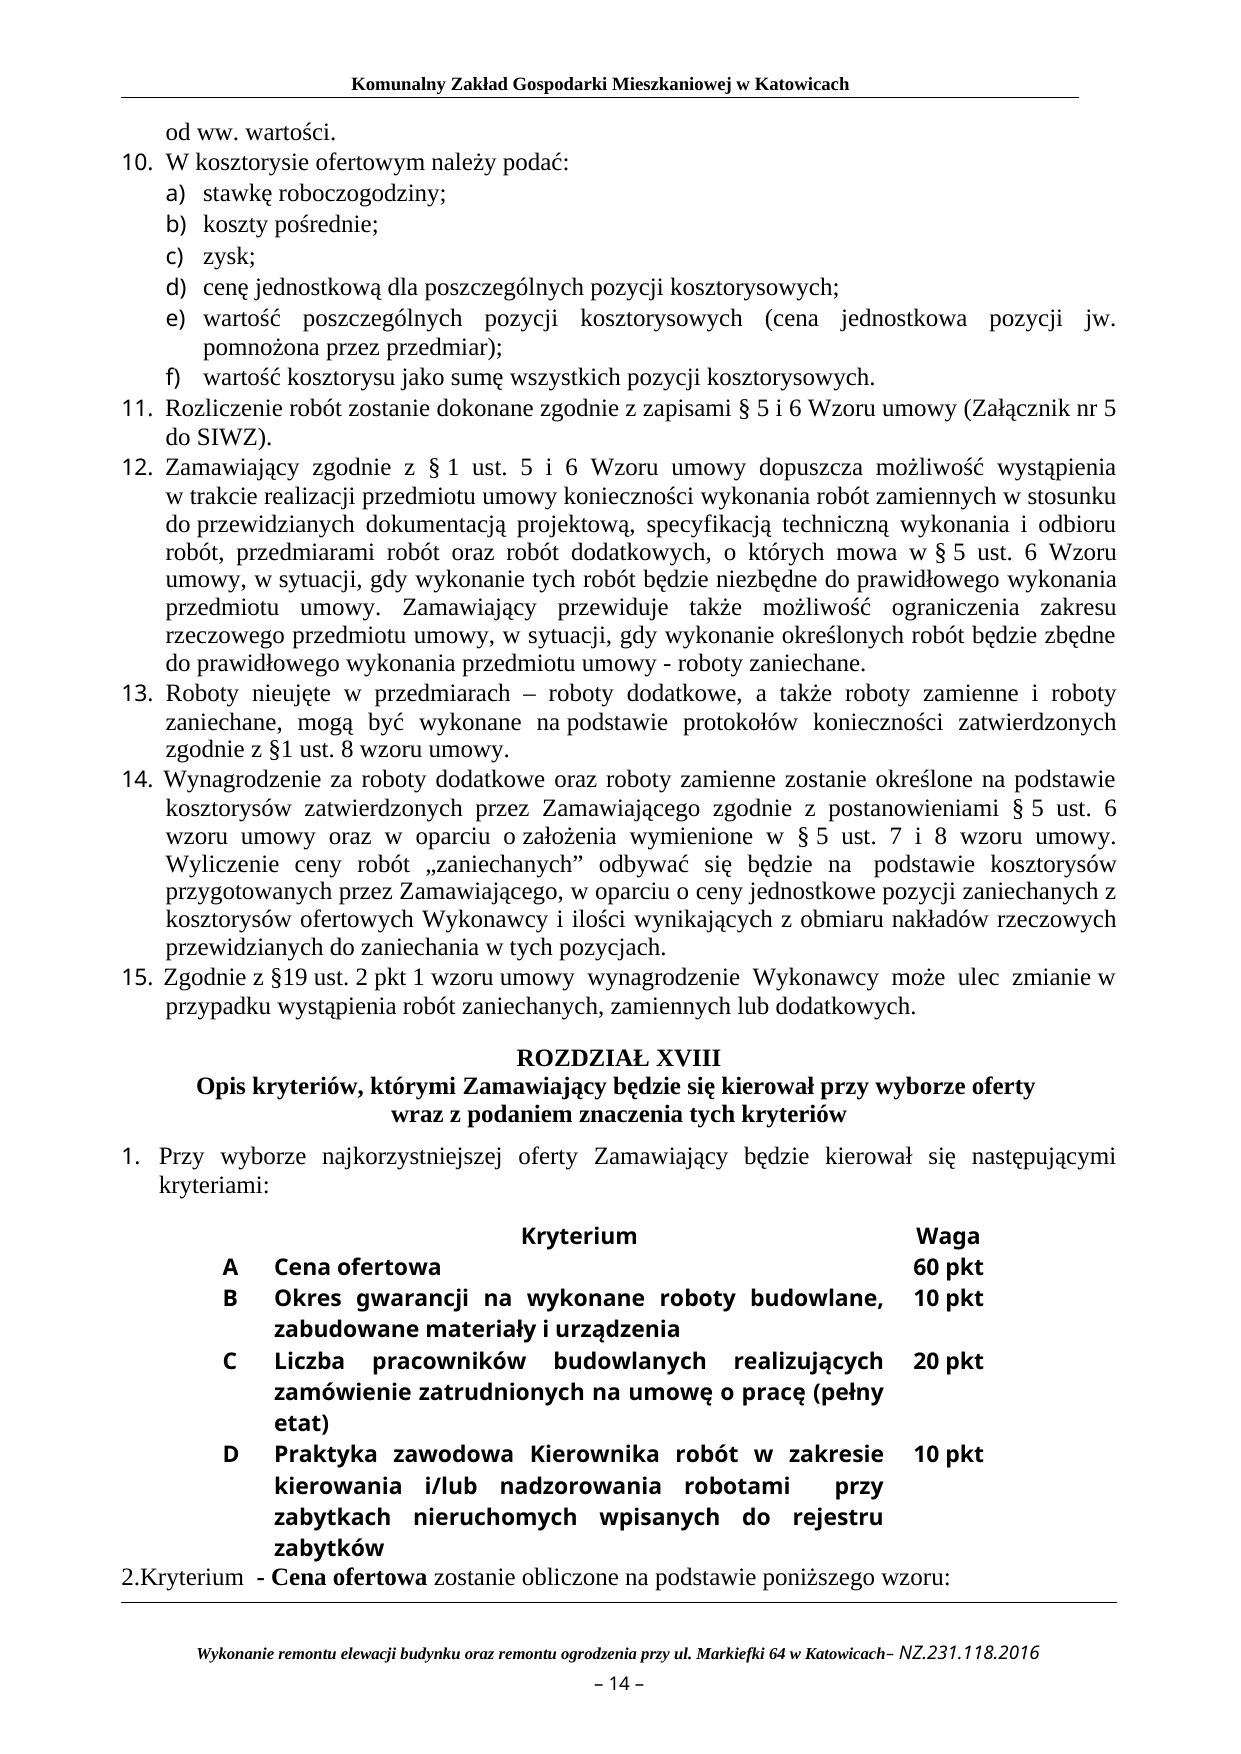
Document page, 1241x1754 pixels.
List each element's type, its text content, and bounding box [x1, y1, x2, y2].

list zysk; [165, 239, 1117, 271]
table_cell Liczba pracowników budowlanych realizujących zamówienie zatrudnionych na umowę o pracę (pełny etat) [267, 1345, 892, 1438]
table_cell 10 pkt [892, 1438, 1005, 1563]
table_cell Okres gwarancji na wykonane roboty budowlane, zabudowane materiały i urządzenia [267, 1282, 892, 1344]
table_header [215, 1220, 267, 1251]
list Przy wyborze najkorzystniejszej oferty Zamawiający będzie kierował się następującymi kryteriami: [121, 1140, 1117, 1199]
table_cell A [215, 1251, 267, 1282]
table_cell Cena ofertowa [267, 1251, 892, 1282]
table_cell Praktyka zawodowa Kierownika robót w zakresie kierowania i/lub nadzorowania robotami przy zabytkach nieruchomych wpisanych do rejestru zabytków [267, 1438, 892, 1563]
list wartość poszczególnych pozycji kosztorysowych (cena jednostkowa pozycji jw. pomnożona przez przedmiar); [165, 302, 1117, 361]
list stawkę roboczogodziny; [165, 177, 1117, 208]
list cenę jednostkową dla poszczególnych pozycji kosztorysowych; [165, 271, 1117, 302]
list Zamawiający zgodnie z § 1 ust. 5 i 6 Wzoru umowy dopuszcza możliwość wystąpienia w trakcie realizacji przedmiotu umowy konieczności wykonania robót zamiennych w stosunku do przewidzianych dokumentacją projektową, specyfikacją techniczną wykonania i odbioru robót, przedmiarami robót oraz robót dodatkowych, o których mowa w § 5 ust. 6 Wzoru umowy, w sytuacji, gdy wykonanie tych robót będzie niezbędne do prawidłowego wykonania przedmiotu umowy. Zamawiający przewiduje także możliwość ograniczenia zakresu rzeczowego przedmiotu umowy, w sytuacji, gdy wykonanie określonych robót będzie zbędne do prawidłowego wykonania przedmiotu umowy - roboty zaniechane. [121, 451, 1117, 676]
text ROZDZIAŁ XVIII Opis kryteriów, którymi Zamawiający będzie się kierował przy wyborze oferty wraz z podaniem znaczenia tych kryteriów [121, 1044, 1117, 1128]
list Rozliczenie robót zostanie dokonane zgodnie z zapisami § 5 i 6 Wzoru umowy (Załącznik nr 5 do SIWZ). [121, 392, 1117, 451]
list od ww. wartości. [121, 118, 1117, 146]
table_cell D [215, 1438, 267, 1563]
list Roboty nieujęte w przedmiarach – roboty dodatkowe, a także roboty zamienne i roboty zaniechane, mogą być wykonane na podstawie protokołów konieczności zatwierdzonych zgodnie z §1 ust. 8 wzoru umowy. [121, 676, 1117, 763]
table_header Waga [892, 1220, 1005, 1251]
table_cell B [215, 1282, 267, 1344]
table_header Kryterium [267, 1220, 892, 1251]
table_cell 60 pkt [892, 1251, 1005, 1282]
list Zgodnie z §19 ust. 2 pkt 1 wzoru umowy wynagrodzenie Wykonawcy może ulec zmianie w przypadku wystąpienia robót zaniechanych, zamiennych lub dodatkowych. [121, 961, 1117, 1019]
text 2.Kryterium - Cena ofertowa zostanie obliczone na podstawie poniższego wzoru: [121, 1431, 1117, 1591]
table_cell 10 pkt [892, 1282, 1005, 1344]
list Wynagrodzenie za roboty dodatkowe oraz roboty zamienne zostanie określone na podstawie kosztorysów zatwierdzonych przez Zamawiającego zgodnie z postanowieniami § 5 ust. 6 wzoru umowy oraz w oparciu o założenia wymienione w § 5 ust. 7 i 8 wzoru umowy. Wyliczenie ceny robót „zaniechanych” odbywać się będzie na podstawie kosztorysów przygotowanych przez Zamawiającego, w oparciu o ceny jednostkowe pozycji zaniechanych z kosztorysów ofertowych Wykonawcy i ilości wynikających z obmiaru nakładów rzeczowych przewidzianych do zaniechania w tych pozycjach. [121, 763, 1117, 961]
list koszty pośrednie; [165, 208, 1117, 239]
table_cell C [215, 1345, 267, 1438]
table_cell 20 pkt [892, 1345, 1005, 1438]
list W kosztorysie ofertowym należy podać: [121, 146, 1117, 177]
list wartość kosztorysu jako sumę wszystkich pozycji kosztorysowych. [165, 361, 1117, 392]
